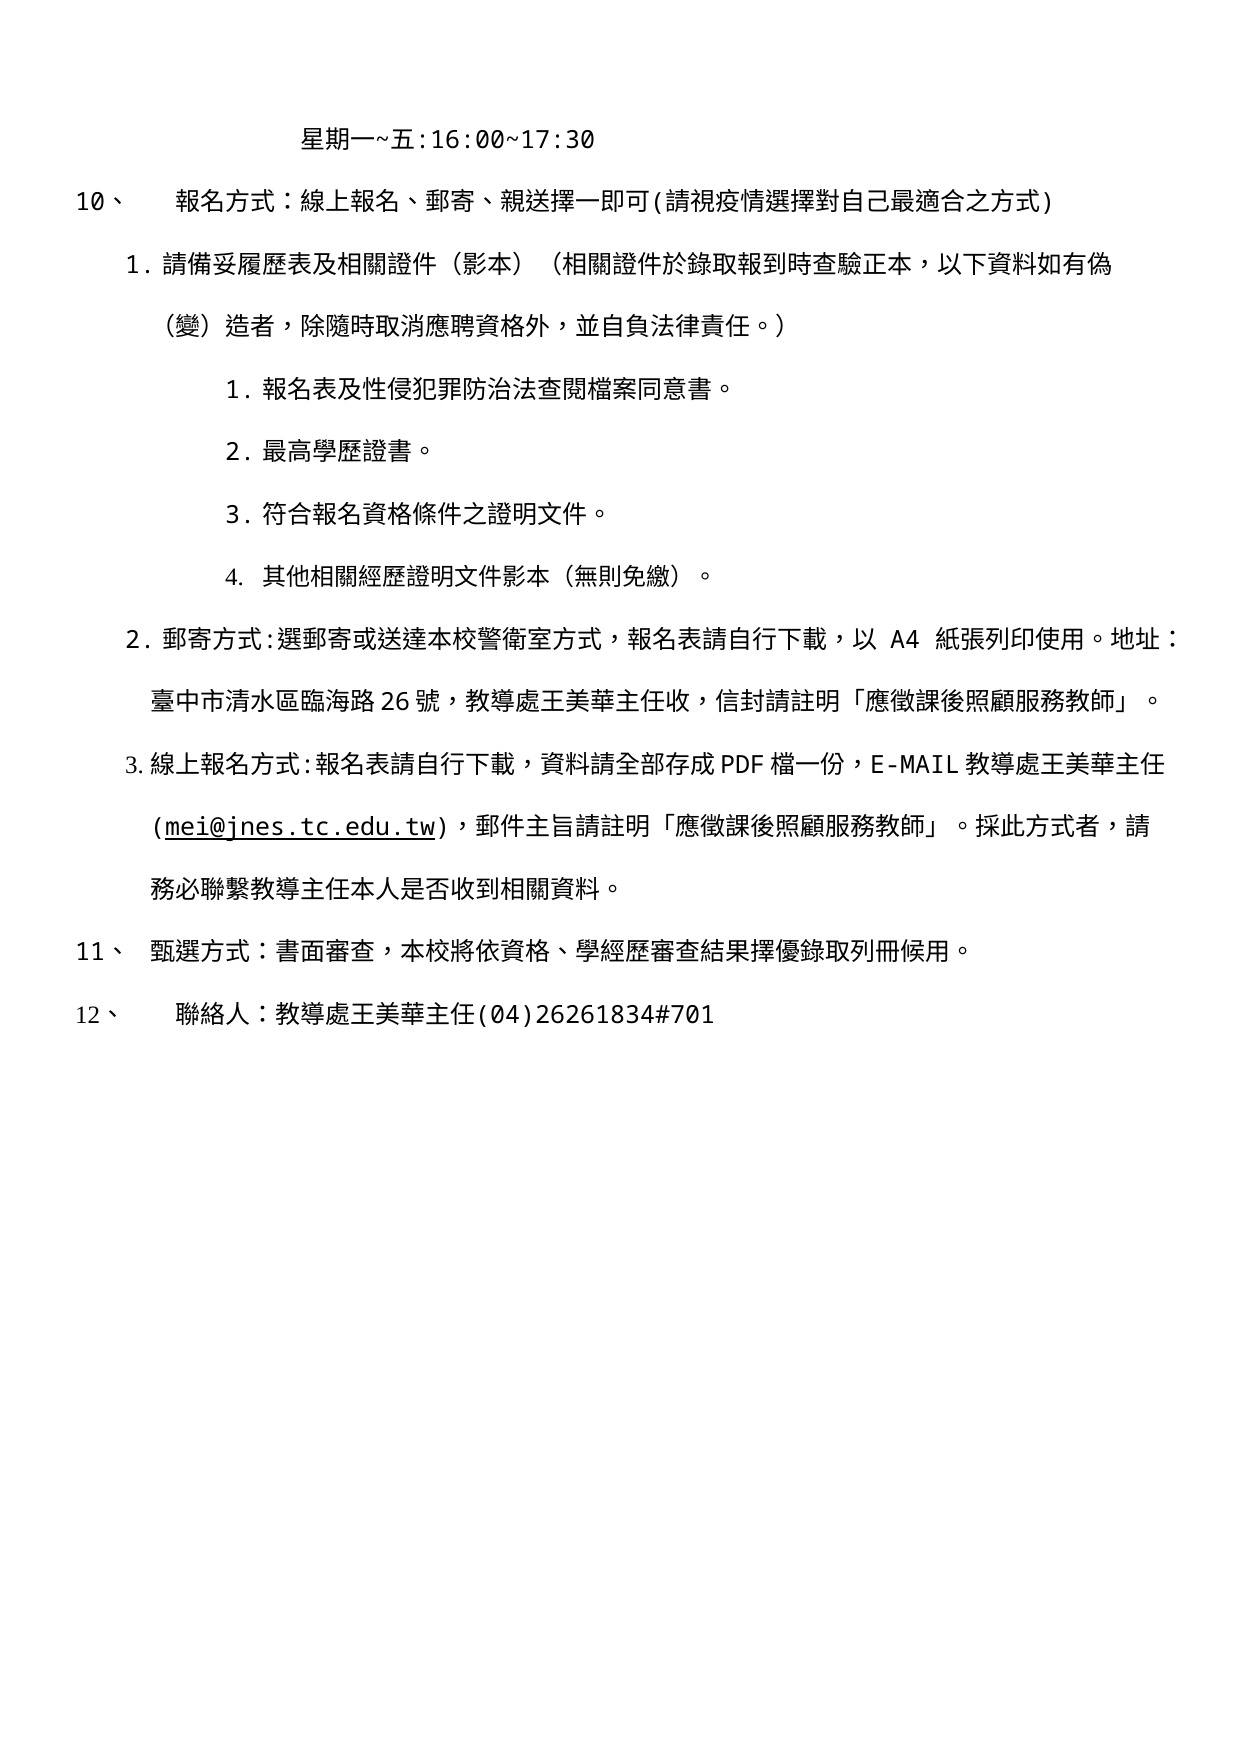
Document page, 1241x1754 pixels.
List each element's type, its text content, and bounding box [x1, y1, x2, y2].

list 最高學歷證書。 [225, 408, 1165, 471]
list 請備妥履歷表及相關證件（影本）（相關證件於錄取報到時查驗正本，以下資料如有偽（變）造者，除隨時取消應聘資格外，並自負法律責任。） [125, 221, 1165, 346]
list 其他相關經歷證明文件影本（無則免繳）。 [225, 533, 1165, 596]
list 聯絡人：教導處王美華主任(04)26261834#701 [75, 971, 1165, 1033]
list 郵寄方式:選郵寄或送達本校警衛室方式，報名表請自行下載，以 A4 紙張列印使用。地址：臺中市清水區臨海路26號，教導處王美華主任收，信封請註明「應徵課後照顧服務教師」。 [125, 596, 1165, 721]
list 符合報名資格條件之證明文件。 [225, 471, 1165, 533]
list 甄選方式：書面審查，本校將依資格、學經歷審查結果擇優錄取列冊候用。 [75, 908, 1165, 971]
list 報名方式：線上報名、郵寄、親送擇一即可(請視疫情選擇對自己最適合之方式) [75, 158, 1165, 221]
list 報名表及性侵犯罪防治法查閱檔案同意書。 [225, 346, 1165, 408]
text 星期一~五:16:00~17:30 [150, 96, 1165, 158]
list 線上報名方式:報名表請自行下載，資料請全部存成PDF檔一份，E-MAIL教導處王美華主任(mei@jnes.tc.edu.tw)，郵件主旨請註明「應徵課後照顧服務教師」。採此方式者，請務必聯繫教導主任本人是否收到相關資料。 [125, 721, 1165, 908]
